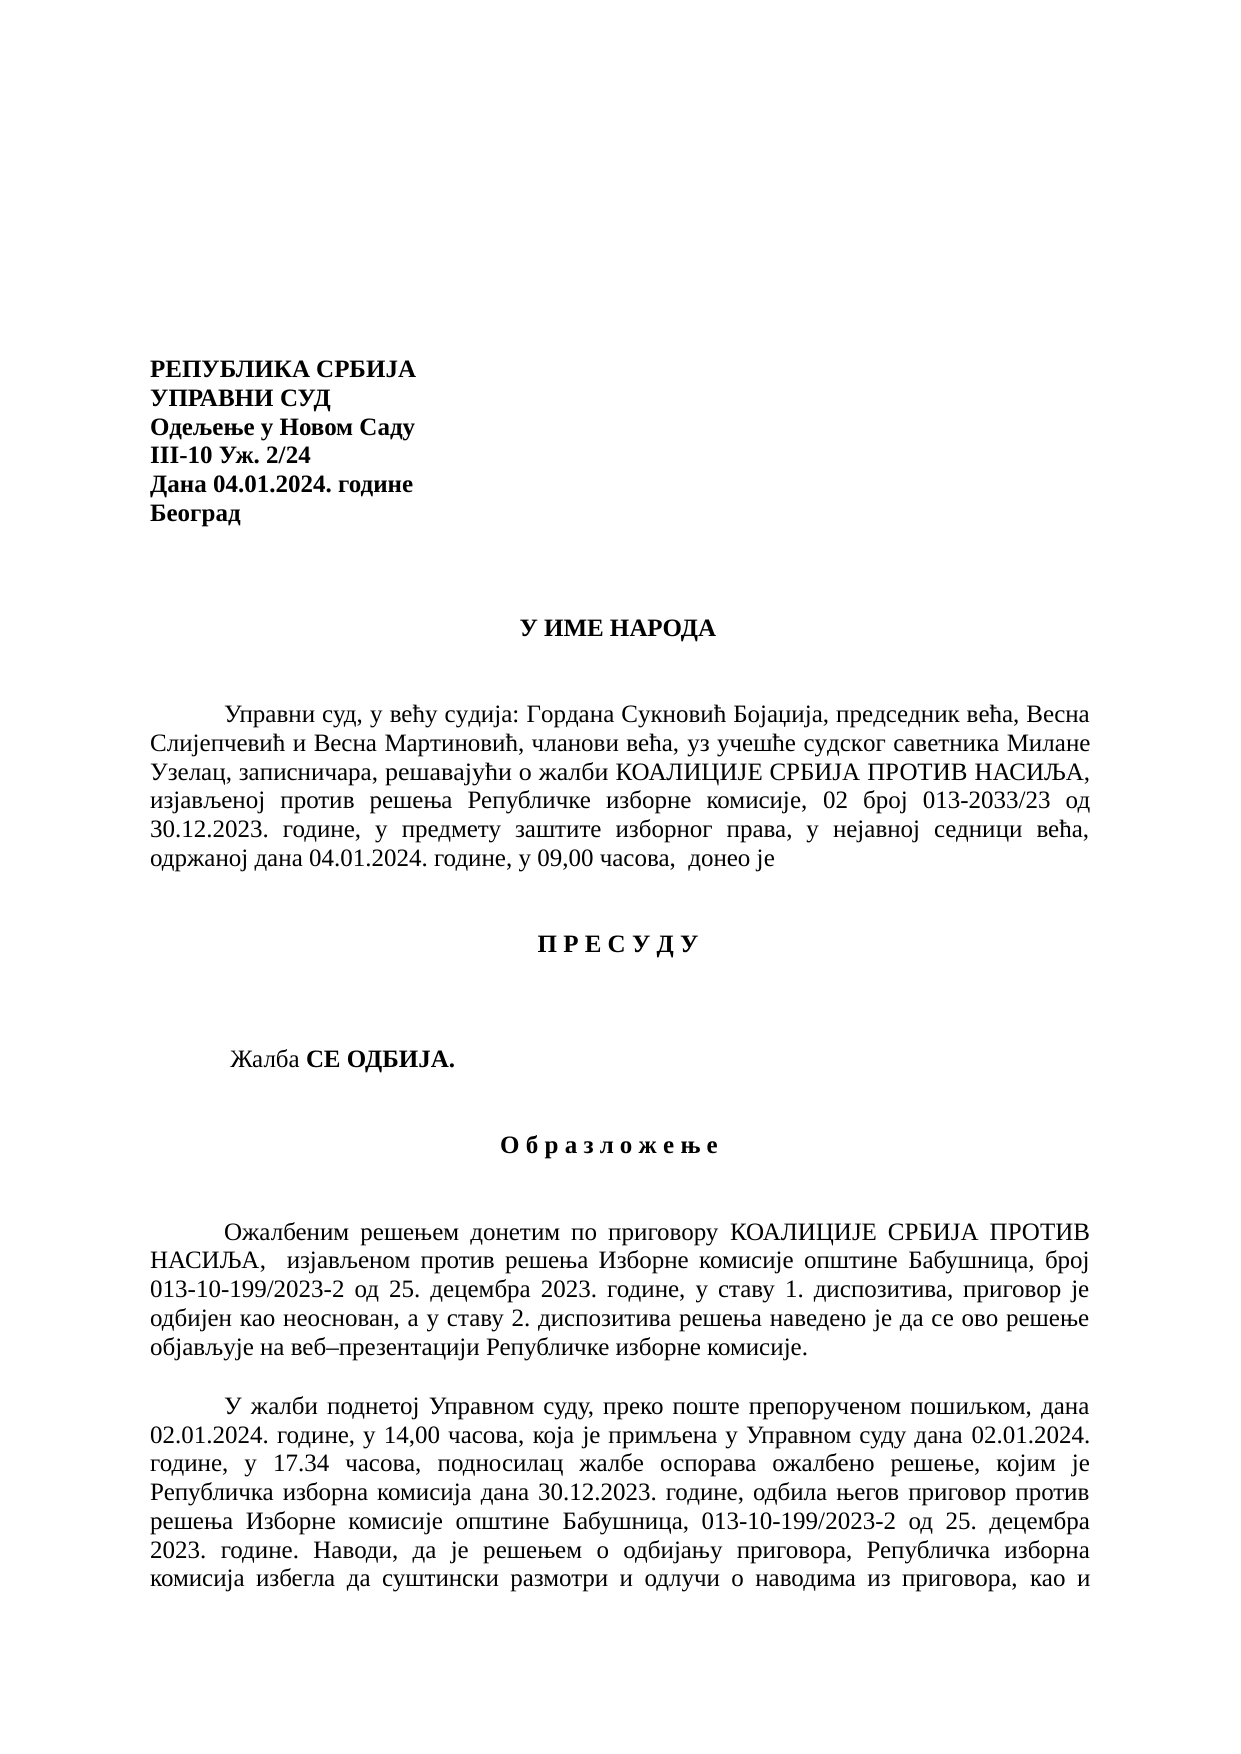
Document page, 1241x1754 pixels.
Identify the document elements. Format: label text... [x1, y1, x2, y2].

text Ожалбеним решењем донетим по приговору КОАЛИЦИЈЕ СРБИЈА ПРОТИВ НАСИЉА, изјављеном против решења Изборне комисије општине Бабушница, број 013-10-199/2023-2 од 25. децембра 2023. године, у ставу 1. диспозитива, приговор је одбијен као неоснован, а у ставу 2. диспозитива решења наведено је да се ово решење објављује на веб–презентацији Републичке изборне комисије. [150, 1217, 1090, 1360]
text У жалби поднетој Управном суду, преко поште препорученом пошиљком, дана 02.01.2024. године, у 14,00 часова, која је примљена у Управном суду дана 02.01.2024. године, у 17.34 часова, подносилац жалбе оспорава ожалбено решење, којим је Републичка изборна комисија дана 30.12.2023. године, одбила његов приговор против решења Изборне комисије општине Бабушница, 013-10-199/2023-2 од 25. децембра 2023. године. Наводи, да је решењем о одбијању приговора, Републичка изборна комисија избегла да суштински размотри и одлучи о наводима из приговора, као и [150, 1391, 1090, 1592]
text П Р Е С У Д У [150, 929, 1090, 958]
text УПРАВНИ СУД [150, 383, 1090, 412]
text III-10 Уж. 2/24 [150, 440, 1090, 469]
text РЕПУБЛИКА СРБИЈА [150, 148, 1090, 383]
text Одељење у Новом Саду [150, 412, 1090, 440]
text У ИМЕ НАРОДА [150, 613, 1090, 642]
text О б р а з л о ж е њ е [150, 1130, 1090, 1159]
text Управни суд, у већу судија: Гордана Сукновић Бојаџија, председник већа, Весна Слијепчевић и Весна Мартиновић, чланови већа, уз учешће судског саветника Милане Узелац, записничара, решавајући о жалби КОАЛИЦИЈЕ СРБИЈА ПРОТИВ НАСИЉА, изјављеној против решења Републичке изборне комисије, 02 број 013-2033/23 од 30.12.2023. године, у предмету заштите изборног права, у нејавној седници већа, одржаној дана 04.01.2024. године, у 09,00 часова, донео је [150, 699, 1090, 872]
text Дана 04.01.2024. године [150, 469, 1090, 498]
text Београд [150, 498, 1090, 527]
text Жалба СЕ ОДБИЈА. [150, 1044, 1090, 1073]
